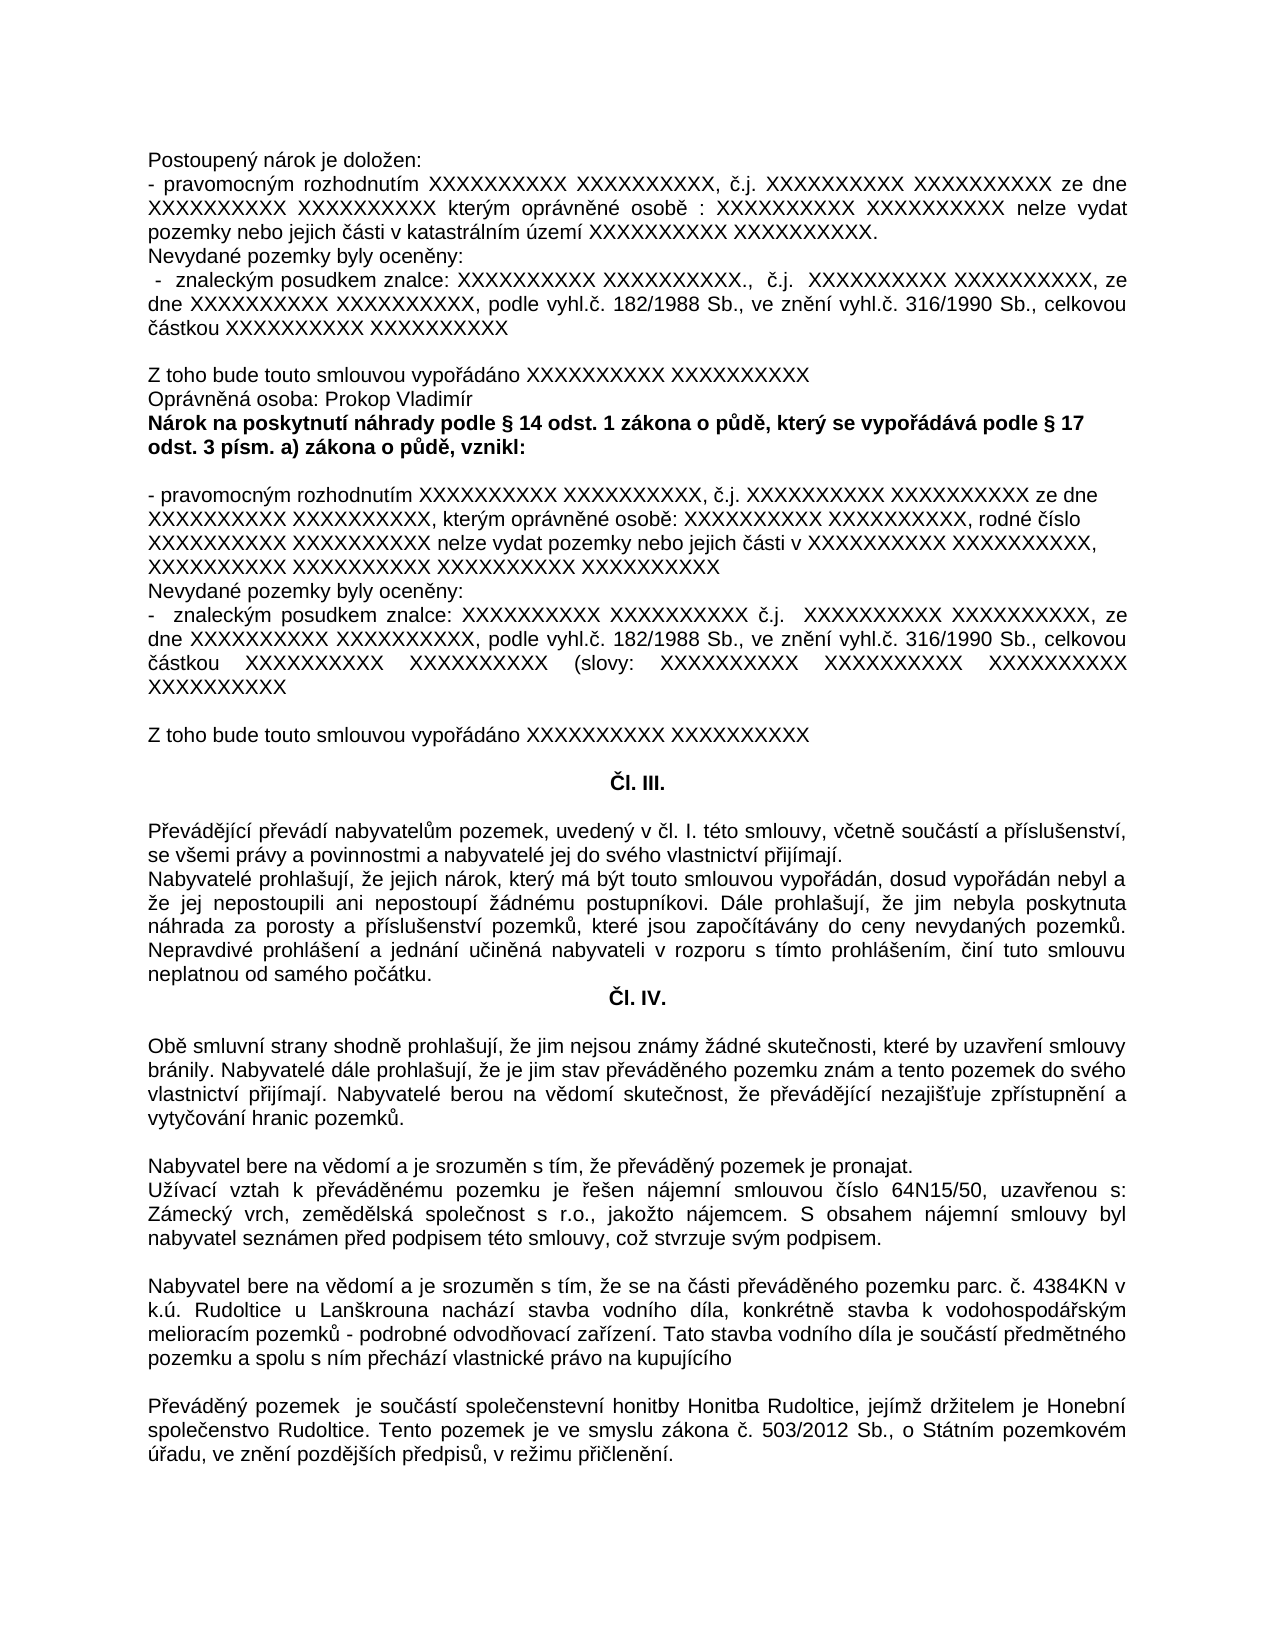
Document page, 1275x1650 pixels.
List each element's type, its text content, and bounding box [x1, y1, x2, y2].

text Nabyvatel bere na vědomí a je srozuměn s tím, že se na části převáděného pozemku parc. č. 4384KN v k.ú. Rudoltice u Lanškrouna nachází stavba vodního díla, konkrétně stavba k vodohospodářským melioracím pozemků - podrobné odvodňovací zařízení. Tato stavba vodního díla je součástí předmětného pozemku a spolu s ním přechází vlastnické právo na kupujícího [148, 1274, 1127, 1369]
text Převáděný pozemek je součástí společenstevní honitby Honitba Rudoltice, jejímž držitelem je Honební společenstvo Rudoltice. Tento pozemek je ve smyslu zákona č. 503/2012 Sb., o Státním pozemkovém úřadu, ve znění pozdějších předpisů, v režimu přičlenění. [148, 1393, 1127, 1465]
text Oprávněná osoba: Prokop Vladimír [148, 387, 1127, 411]
text - znaleckým posudkem znalce: XXXXXXXXXX XXXXXXXXXX č.j. XXXXXXXXXX XXXXXXXXXX, ze dne XXXXXXXXXX XXXXXXXXXX, podle vyhl.č. 182/1988 Sb., ve znění vyhl.č. 316/1990 Sb., celkovou částkou XXXXXXXXXX XXXXXXXXXX (slovy: XXXXXXXXXX XXXXXXXXXX XXXXXXXXXX XXXXXXXXXX [148, 603, 1127, 699]
text Obě smluvní strany shodně prohlašují, že jim nejsou známy žádné skutečnosti, které by uzavření smlouvy bránily. Nabyvatelé dále prohlašují, že je jim stav převáděného pozemku znám a tento pozemek do svého vlastnictví přijímají. Nabyvatelé berou na vědomí skutečnost, že převádějící nezajišťuje zpřístupnění a vytyčování hranic pozemků. [148, 1034, 1127, 1130]
text Postoupený nárok je doložen: [148, 148, 1127, 172]
text Čl. III. [148, 771, 1127, 794]
text Nabyvatelé prohlašují, že jejich nárok, který má být touto smlouvou vypořádán, dosud vypořádán nebyl a že jej nepostoupili ani nepostoupí žádnému postupníkovi. Dále prohlašují, že jim nebyla poskytnuta náhrada za porosty a příslušenství pozemků, které jsou započítávány do ceny nevydaných pozemků. Nepravdivé prohlášení a jednání učiněná nabyvateli v rozporu s tímto prohlášením, činí tuto smlouvu neplatnou od samého počátku. [148, 866, 1127, 986]
text Čl. IV. [148, 986, 1127, 1010]
text - pravomocným rozhodnutím XXXXXXXXXX XXXXXXXXXX, č.j. XXXXXXXXXX XXXXXXXXXX ze dne XXXXXXXXXX XXXXXXXXXX, kterým oprávněné osobě: XXXXXXXXXX XXXXXXXXXX, rodné číslo XXXXXXXXXX XXXXXXXXXX nelze vydat pozemky nebo jejich části v XXXXXXXXXX XXXXXXXXXX, XXXXXXXXXX XXXXXXXXXX XXXXXXXXXX XXXXXXXXXX [148, 483, 1127, 579]
text Nevydané pozemky byly oceněny: [148, 243, 1127, 267]
text Nevydané pozemky byly oceněny: [148, 579, 1127, 603]
text Převádějící převádí nabyvatelům pozemek, uvedený v čl. I. této smlouvy, včetně součástí a příslušenství, se všemi právy a povinnostmi a nabyvatelé jej do svého vlastnictví přijímají. [148, 818, 1127, 866]
text Z toho bude touto smlouvou vypořádáno XXXXXXXXXX XXXXXXXXXX [148, 363, 1127, 387]
text Z toho bude touto smlouvou vypořádáno XXXXXXXXXX XXXXXXXXXX [148, 723, 1127, 747]
text - pravomocným rozhodnutím XXXXXXXXXX XXXXXXXXXX, č.j. XXXXXXXXXX XXXXXXXXXX ze dne XXXXXXXXXX XXXXXXXXXX kterým oprávněné osobě : XXXXXXXXXX XXXXXXXXXX nelze vydat pozemky nebo jejich části v katastrálním území XXXXXXXXXX XXXXXXXXXX. [148, 172, 1127, 243]
text Nárok na poskytnutí náhrady podle § 14 odst. 1 zákona o půdě, který se vypořádává podle § 17 odst. 3 písm. a) zákona o půdě, vznikl: [148, 411, 1127, 459]
text - znaleckým posudkem znalce: XXXXXXXXXX XXXXXXXXXX., č.j. XXXXXXXXXX XXXXXXXXXX, ze dne XXXXXXXXXX XXXXXXXXXX, podle vyhl.č. 182/1988 Sb., ve znění vyhl.č. 316/1990 Sb., celkovou částkou XXXXXXXXXX XXXXXXXXXX [148, 267, 1127, 339]
text Užívací vztah k převáděnému pozemku je řešen nájemní smlouvou číslo 64N15/50, uzavřenou s: Zámecký vrch, zemědělská společnost s r.o., jakožto nájemcem. S obsahem nájemní smlouvy byl nabyvatel seznámen před podpisem této smlouvy, což stvrzuje svým podpisem. [148, 1178, 1127, 1250]
text Nabyvatel bere na vědomí a je srozuměn s tím, že převáděný pozemek je pronajat. [148, 1154, 1127, 1178]
